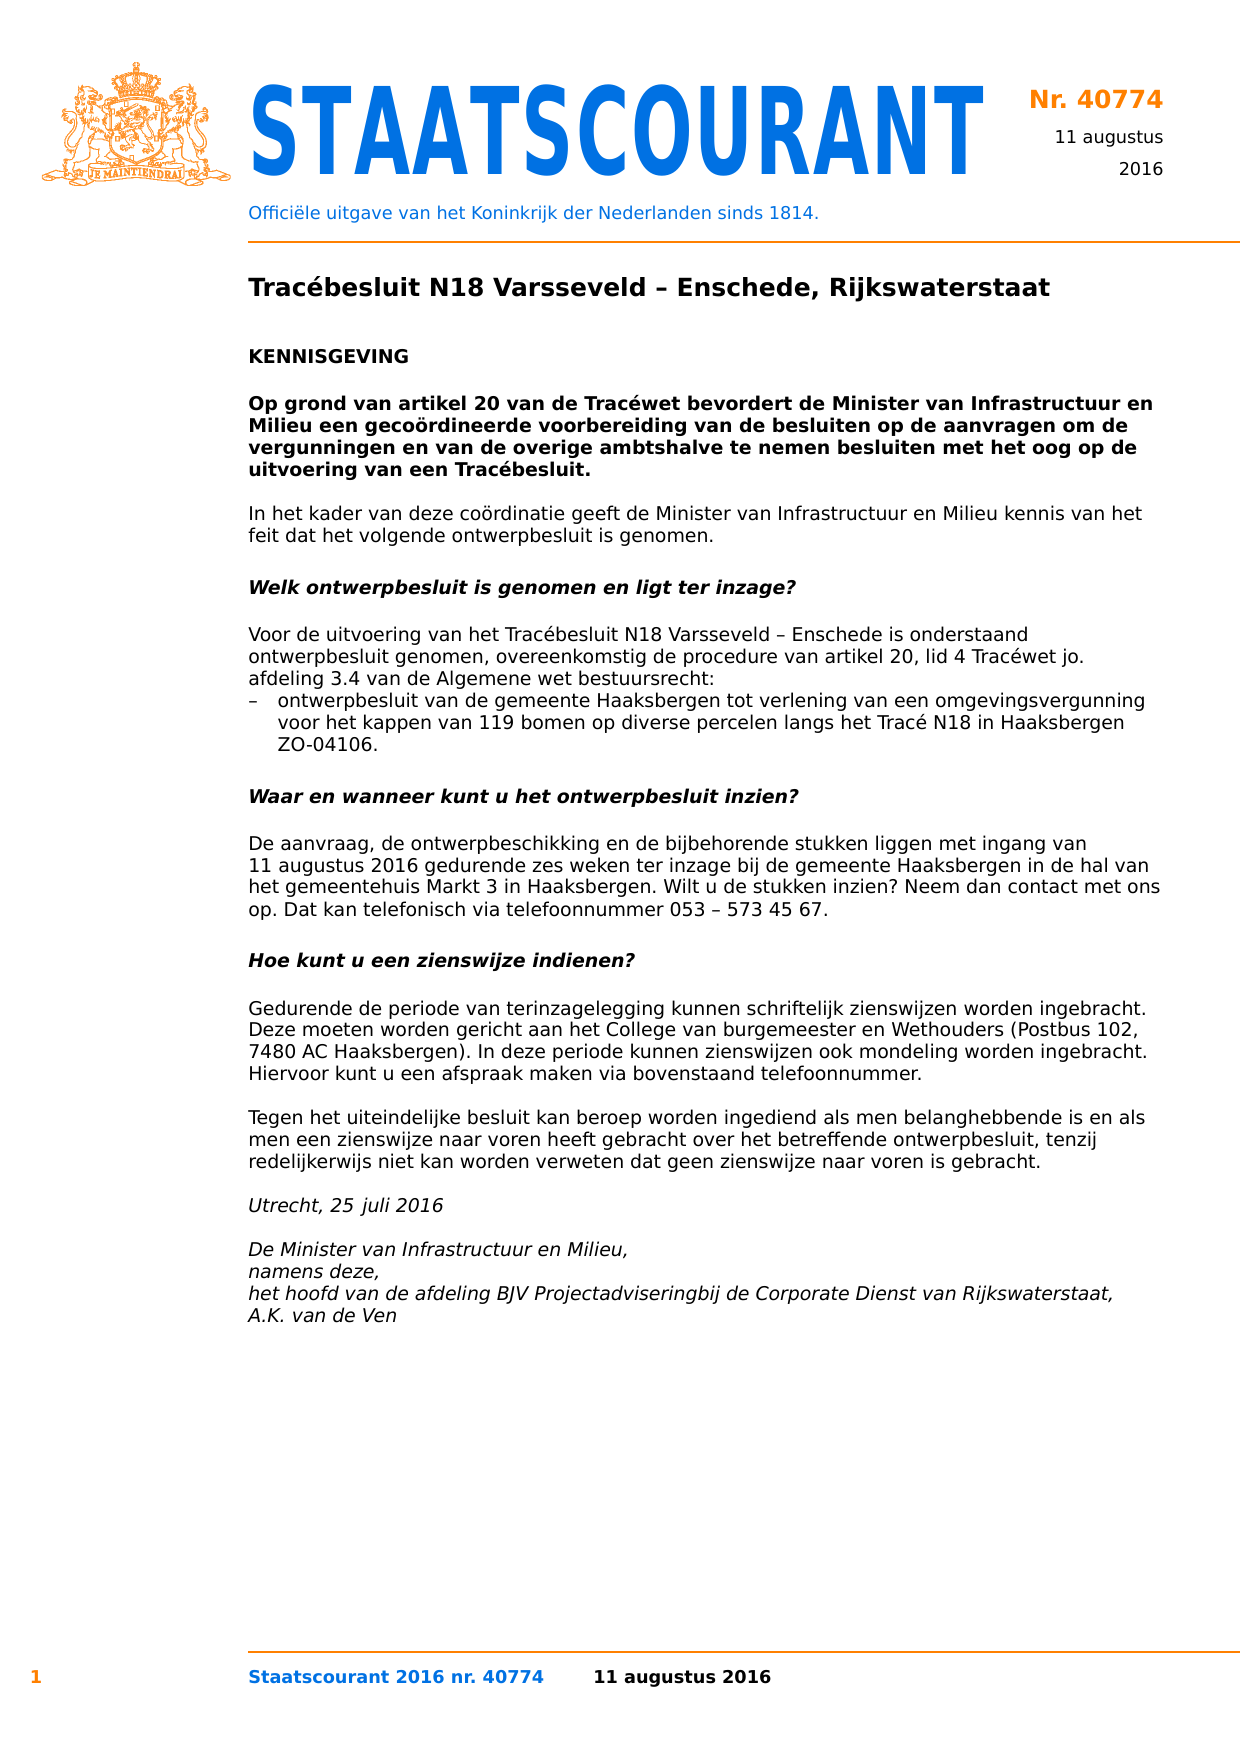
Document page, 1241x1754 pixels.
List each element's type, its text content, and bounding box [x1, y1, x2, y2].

table_header [25, 62, 248, 241]
table_header STAATSCOURANT [248, 62, 998, 203]
subtitle Hoe kunt u een zienswijze indienen? [248, 950, 1163, 972]
text Utrecht, 25 juli 2016 [248, 1195, 1163, 1217]
text Voor de uitvoering van het Tracébesluit N18 Varsseveld – Enschede is onderstaand ontwerpbesluit genomen, overeenkomstig de procedure van artikel 20, lid 4 Tracéwet jo. afdeling 3.4 van de Algemene wet bestuursrecht: [248, 624, 1163, 689]
text Op grond van artikel 20 van de Tracéwet bevordert de Minister van Infrastructuur en Milieu een gecoördineerde voorbereiding van de besluiten op de aanvragen om de vergunningen en van de overige ambtshalve te nemen besluiten met het oog op de uitvoering van een Tracébesluit. [248, 393, 1163, 481]
table_cell 2016 [998, 153, 1240, 203]
subtitle Waar en wanneer kunt u het ontwerpbesluit inzien? [248, 786, 1163, 807]
text Tegen het uiteindelijke besluit kan beroep worden ingediend als men belanghebbende is en als men een zienswijze naar voren heeft gebracht over het betreffende ontwerpbesluit, tenzij redelijkerwijs niet kan worden verweten dat geen zienswijze naar voren is gebracht. [248, 1107, 1163, 1173]
subtitle Tracébesluit N18 Varsseveld – Enschede, Rijkswaterstaat [248, 273, 1163, 302]
subtitle Welk ontwerpbesluit is genomen en ligt ter inzage? [248, 577, 1163, 599]
text – ontwerpbesluit van de gemeente Haaksbergen tot verlening van een omgevingsvergunning voor het kappen van 119 bomen op diverse percelen langs het Tracé N18 in Haaksbergen ZO-04106. [248, 689, 1163, 756]
subtitle KENNISGEVING [248, 346, 1163, 368]
table_header Nr. 40774 [998, 62, 1240, 121]
table_cell 11 augustus [998, 121, 1240, 153]
picture [41, 62, 231, 186]
text Gedurende de periode van terinzagelegging kunnen schriftelijk zienswijzen worden ingebracht. Deze moeten worden gericht aan het College van burgemeester en Wethouders (Postbus 102, 7480 AC Haaksbergen). In deze periode kunnen zienswijzen ook mondeling worden ingebracht. Hiervoor kunt u een afspraak maken via bovenstaand telefoonnummer. [248, 997, 1163, 1085]
text De aanvraag, de ontwerpbeschikking en de bijbehorende stukken liggen met ingang van 11 augustus 2016 gedurende zes weken ter inzage bij de gemeente Haaksbergen in de hal van het gemeentehuis Markt 3 in Haaksbergen. Wilt u de stukken inzien? Neem dan contact met ons op. Dat kan telefonisch via telefoonnummer 053 – 573 45 67. [248, 832, 1163, 920]
text De Minister van Infrastructuur en Milieu, namens deze, het hoofd van de afdeling BJV Projectadviseringbij de Corporate Dienst van Rijkswaterstaat, A.K. van de Ven [248, 1239, 1163, 1327]
text In het kader van deze coördinatie geeft de Minister van Infrastructuur en Milieu kennis van het feit dat het volgende ontwerpbesluit is genomen. [248, 503, 1163, 547]
table_cell Officiële uitgave van het Koninkrijk der Nederlanden sinds 1814. [248, 203, 1240, 241]
